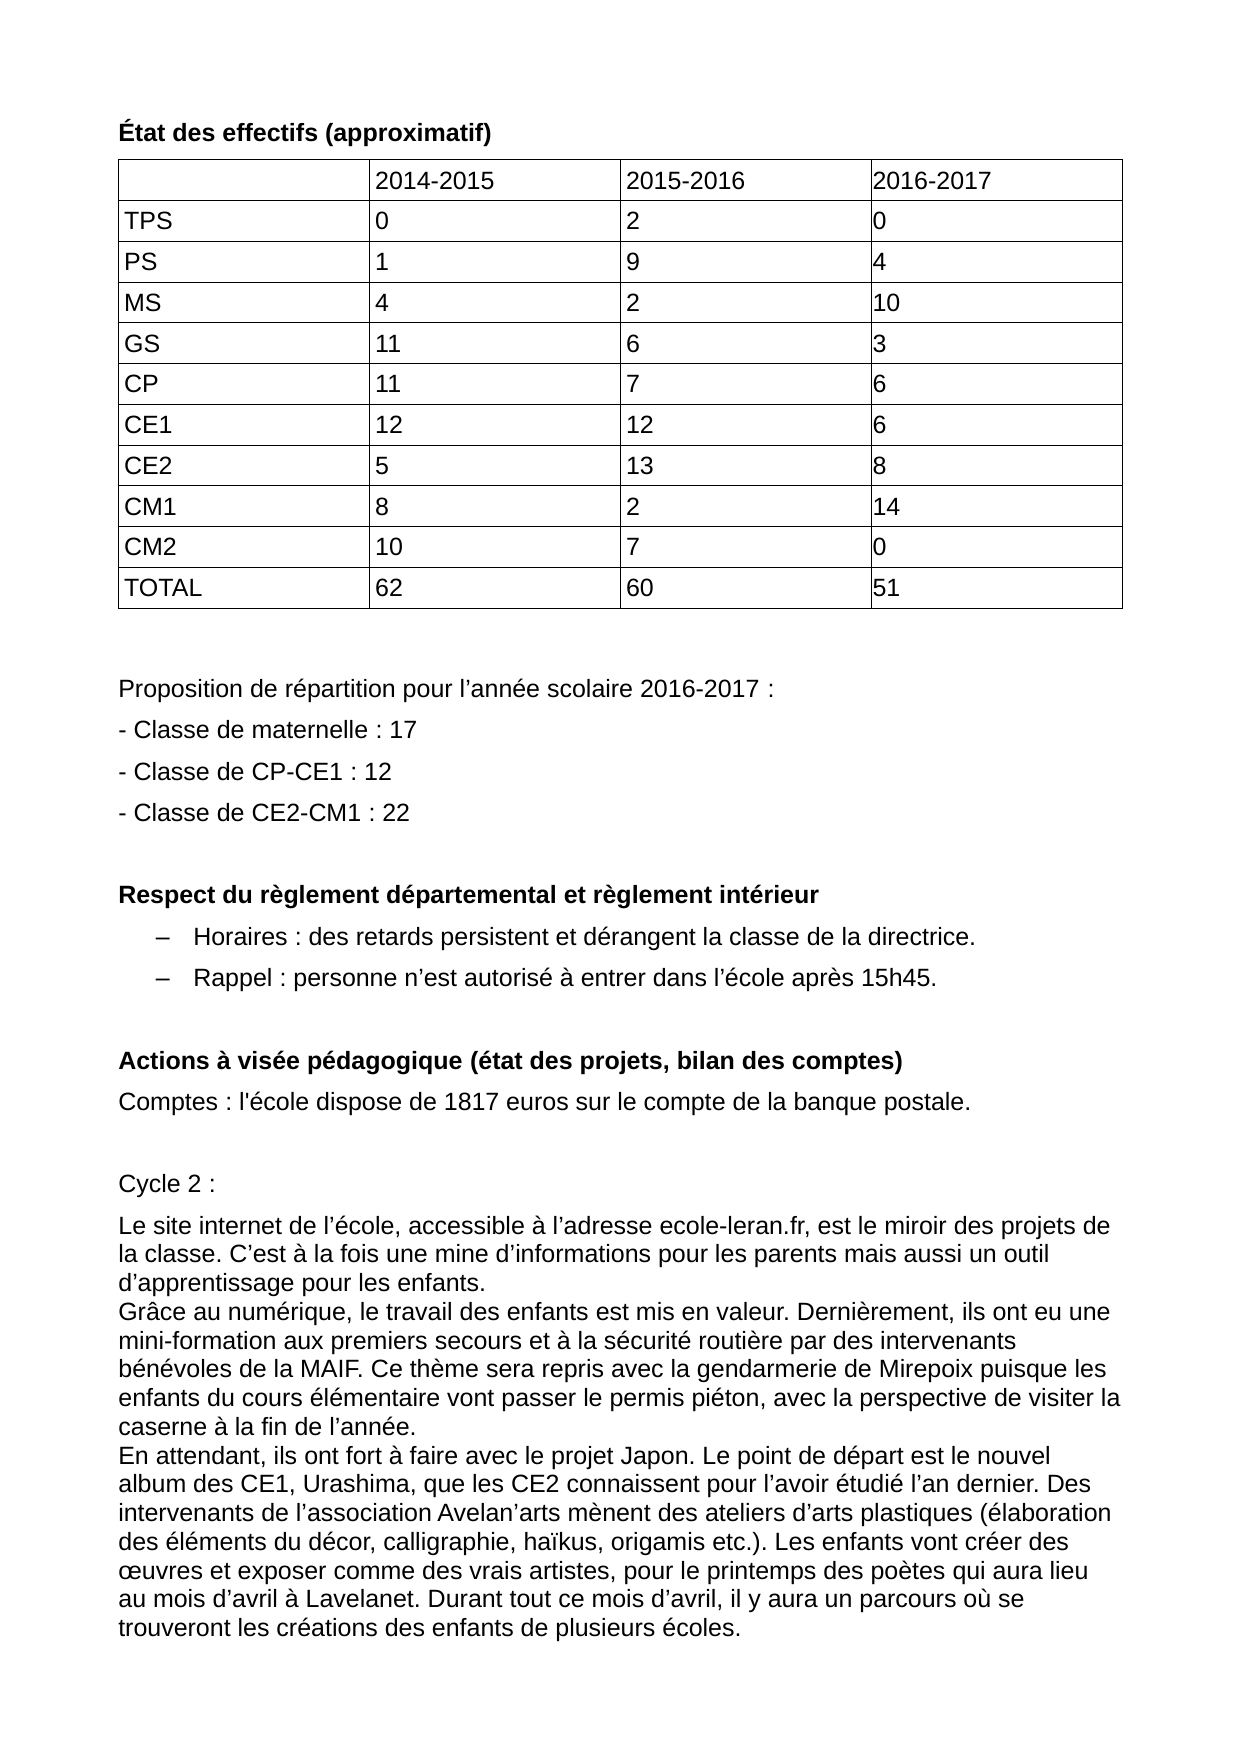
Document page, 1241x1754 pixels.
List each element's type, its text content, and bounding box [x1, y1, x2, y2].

table_cell CM2 [119, 527, 369, 567]
table_cell 51 [872, 568, 1122, 607]
table_cell CE2 [119, 446, 369, 485]
table_cell 0 [872, 201, 1122, 241]
table_cell 7 [621, 527, 871, 567]
table_cell 2 [621, 486, 871, 526]
text Le site internet de l’école, accessible à l’adresse ecole-leran.fr, est le miroir des projets de la classe. C’est à la fois une mine d’informations pour les parents mais aussi un outil d’apprentissage pour les enfants. [118, 1211, 1122, 1297]
text État des effectifs (approximatif) [118, 118, 1122, 147]
text En attendant, ils ont fort à faire avec le projet Japon. Le point de départ est le nouvel album des CE1, Urashima, que les CE2 connaissent pour l’avoir étudié l’an dernier. Des intervenants de l’association Avelan’arts mènent des ateliers d’arts plastiques (élaboration des éléments du décor, calligraphie, haïkus, origamis etc.). Les enfants vont créer des œuvres et exposer comme des vrais artistes, pour le printemps des poètes qui aura lieu au mois d’avril à Lavelanet. Durant tout ce mois d’avril, il y aura un parcours où se trouveront les créations des enfants de plusieurs écoles. [118, 1441, 1122, 1642]
table_cell 6 [621, 323, 871, 363]
table_cell 4 [370, 283, 620, 322]
table_cell CP [119, 364, 369, 404]
table_cell 11 [370, 364, 620, 404]
table_cell 13 [621, 446, 871, 485]
table_cell CM1 [119, 486, 369, 526]
table_cell TPS [119, 201, 369, 241]
text - Classe de CE2-CM1 : 22 [118, 798, 1122, 827]
table_cell 11 [370, 323, 620, 363]
table_cell 14 [872, 486, 1122, 526]
table_cell 8 [370, 486, 620, 526]
table_cell 2 [621, 201, 871, 241]
table_cell 10 [370, 527, 620, 567]
table_cell 6 [872, 405, 1122, 444]
text Respect du règlement départemental et règlement intérieur [118, 880, 1122, 909]
table_cell 0 [872, 527, 1122, 567]
text - Classe de maternelle : 17 [118, 715, 1122, 744]
table_header 2016-2017 [872, 160, 1122, 200]
table_cell 62 [370, 568, 620, 607]
table_cell 0 [370, 201, 620, 241]
text Cycle 2 : [118, 1169, 1122, 1198]
table_cell 2 [621, 283, 871, 322]
table_cell 7 [621, 364, 871, 404]
table_cell TOTAL [119, 568, 369, 607]
table_cell 1 [370, 242, 620, 282]
table_cell 60 [621, 568, 871, 607]
subtitle Proposition de répartition pour l’année scolaire 2016-2017 : [118, 674, 1122, 703]
list Rappel : personne n’est autorisé à entrer dans l’école après 15h45. [156, 963, 1122, 992]
table_cell 8 [872, 446, 1122, 485]
text Comptes : l'école dispose de 1817 euros sur le compte de la banque postale. [118, 1087, 1122, 1116]
table_cell 12 [621, 405, 871, 444]
table_header 2014-2015 [370, 160, 620, 200]
table_cell 10 [872, 283, 1122, 322]
text Grâce au numérique, le travail des enfants est mis en valeur. Dernièrement, ils ont eu une mini-formation aux premiers secours et à la sécurité routière par des intervenants bénévoles de la MAIF. Ce thème sera repris avec la gendarmerie de Mirepoix puisque les enfants du cours élémentaire vont passer le permis piéton, avec la perspective de visiter la caserne à la fin de l’année. [118, 1297, 1122, 1441]
table_cell 9 [621, 242, 871, 282]
text Actions à visée pédagogique (état des projets, bilan des comptes) [118, 1046, 1122, 1074]
table_cell 6 [872, 364, 1122, 404]
text - Classe de CP-CE1 : 12 [118, 757, 1122, 785]
table_cell 12 [370, 405, 620, 444]
table_cell CE1 [119, 405, 369, 444]
table_cell 4 [872, 242, 1122, 282]
table_cell PS [119, 242, 369, 282]
table_cell 3 [872, 323, 1122, 363]
table_cell GS [119, 323, 369, 363]
table_header [119, 160, 369, 200]
table_header 2015-2016 [621, 160, 871, 200]
table_cell 5 [370, 446, 620, 485]
list Horaires : des retards persistent et dérangent la classe de la directrice. [156, 922, 1122, 951]
table_cell MS [119, 283, 369, 322]
